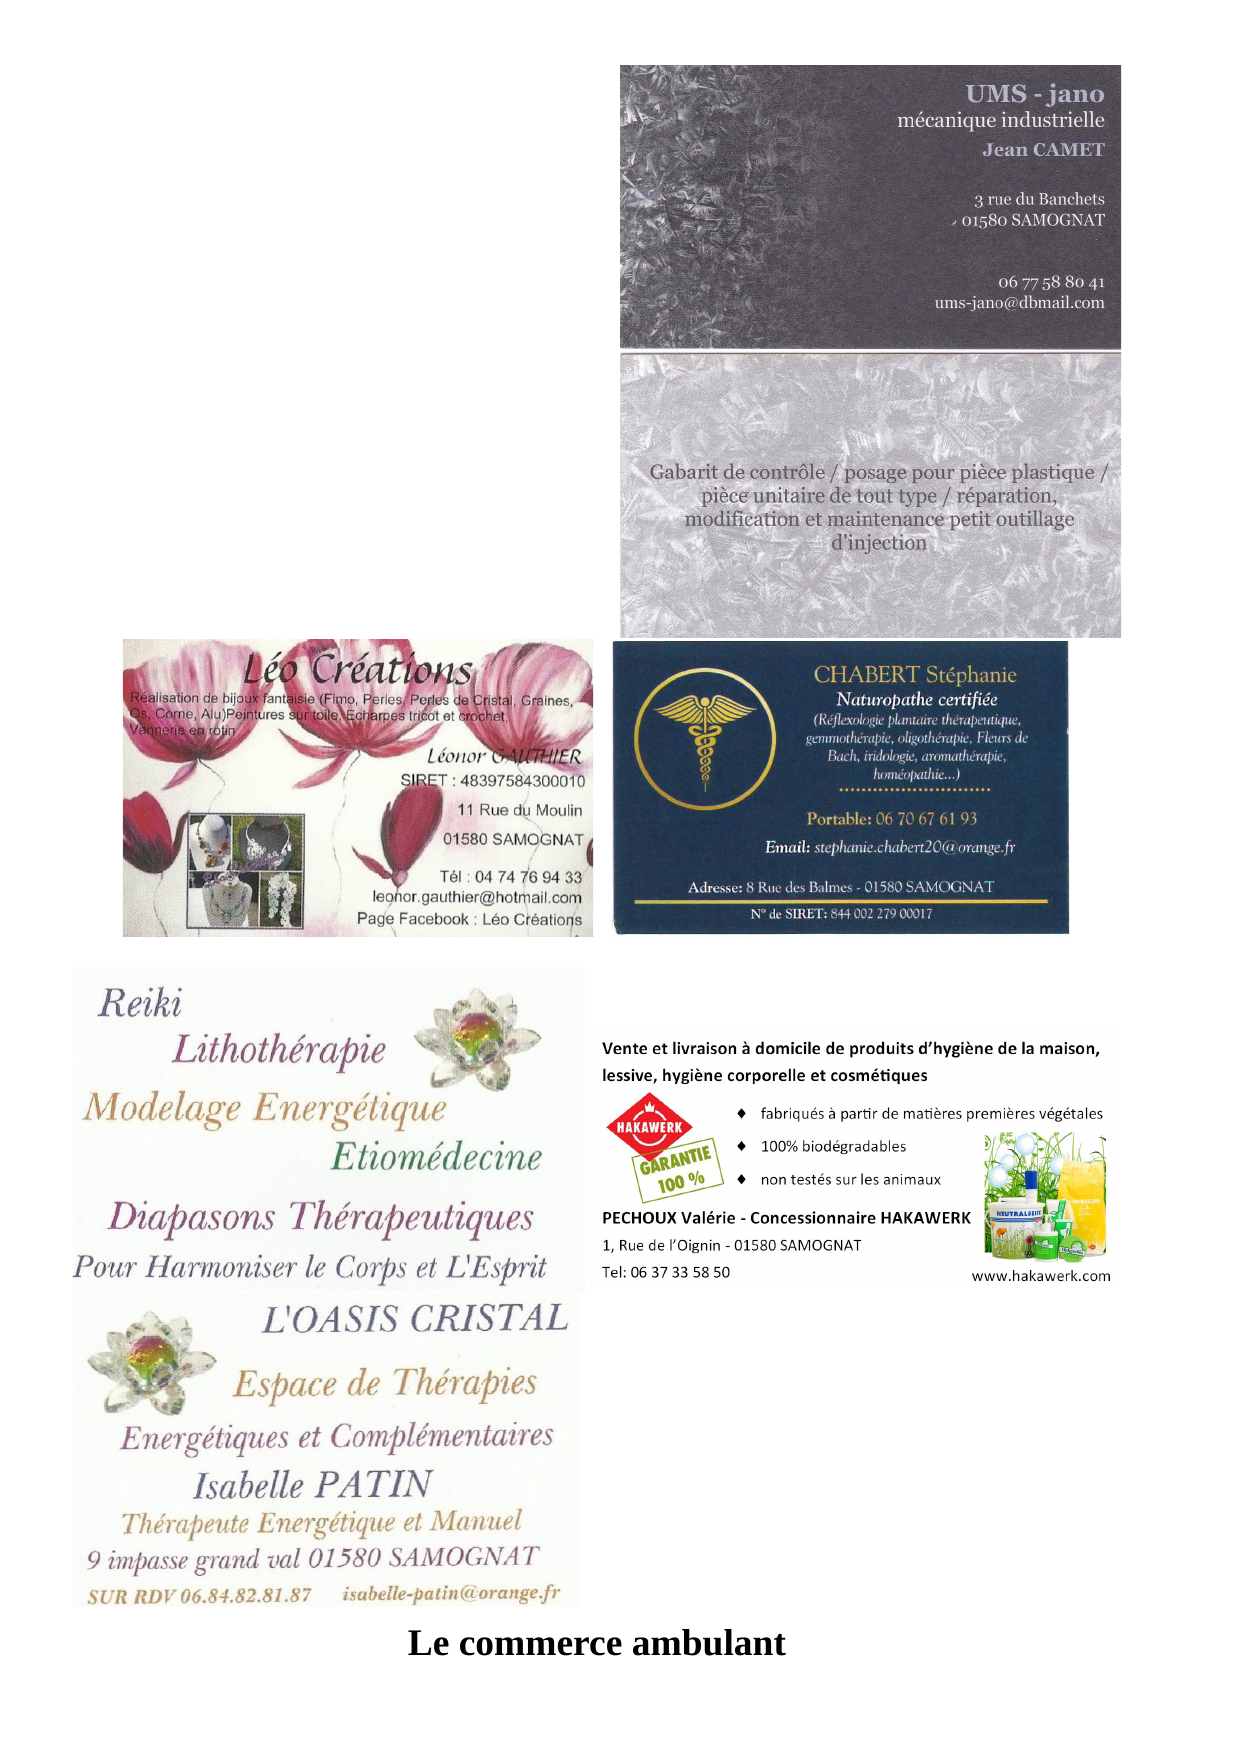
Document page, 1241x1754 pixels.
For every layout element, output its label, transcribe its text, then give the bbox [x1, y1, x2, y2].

text Le commerce ambulant [73, 1621, 1121, 1664]
